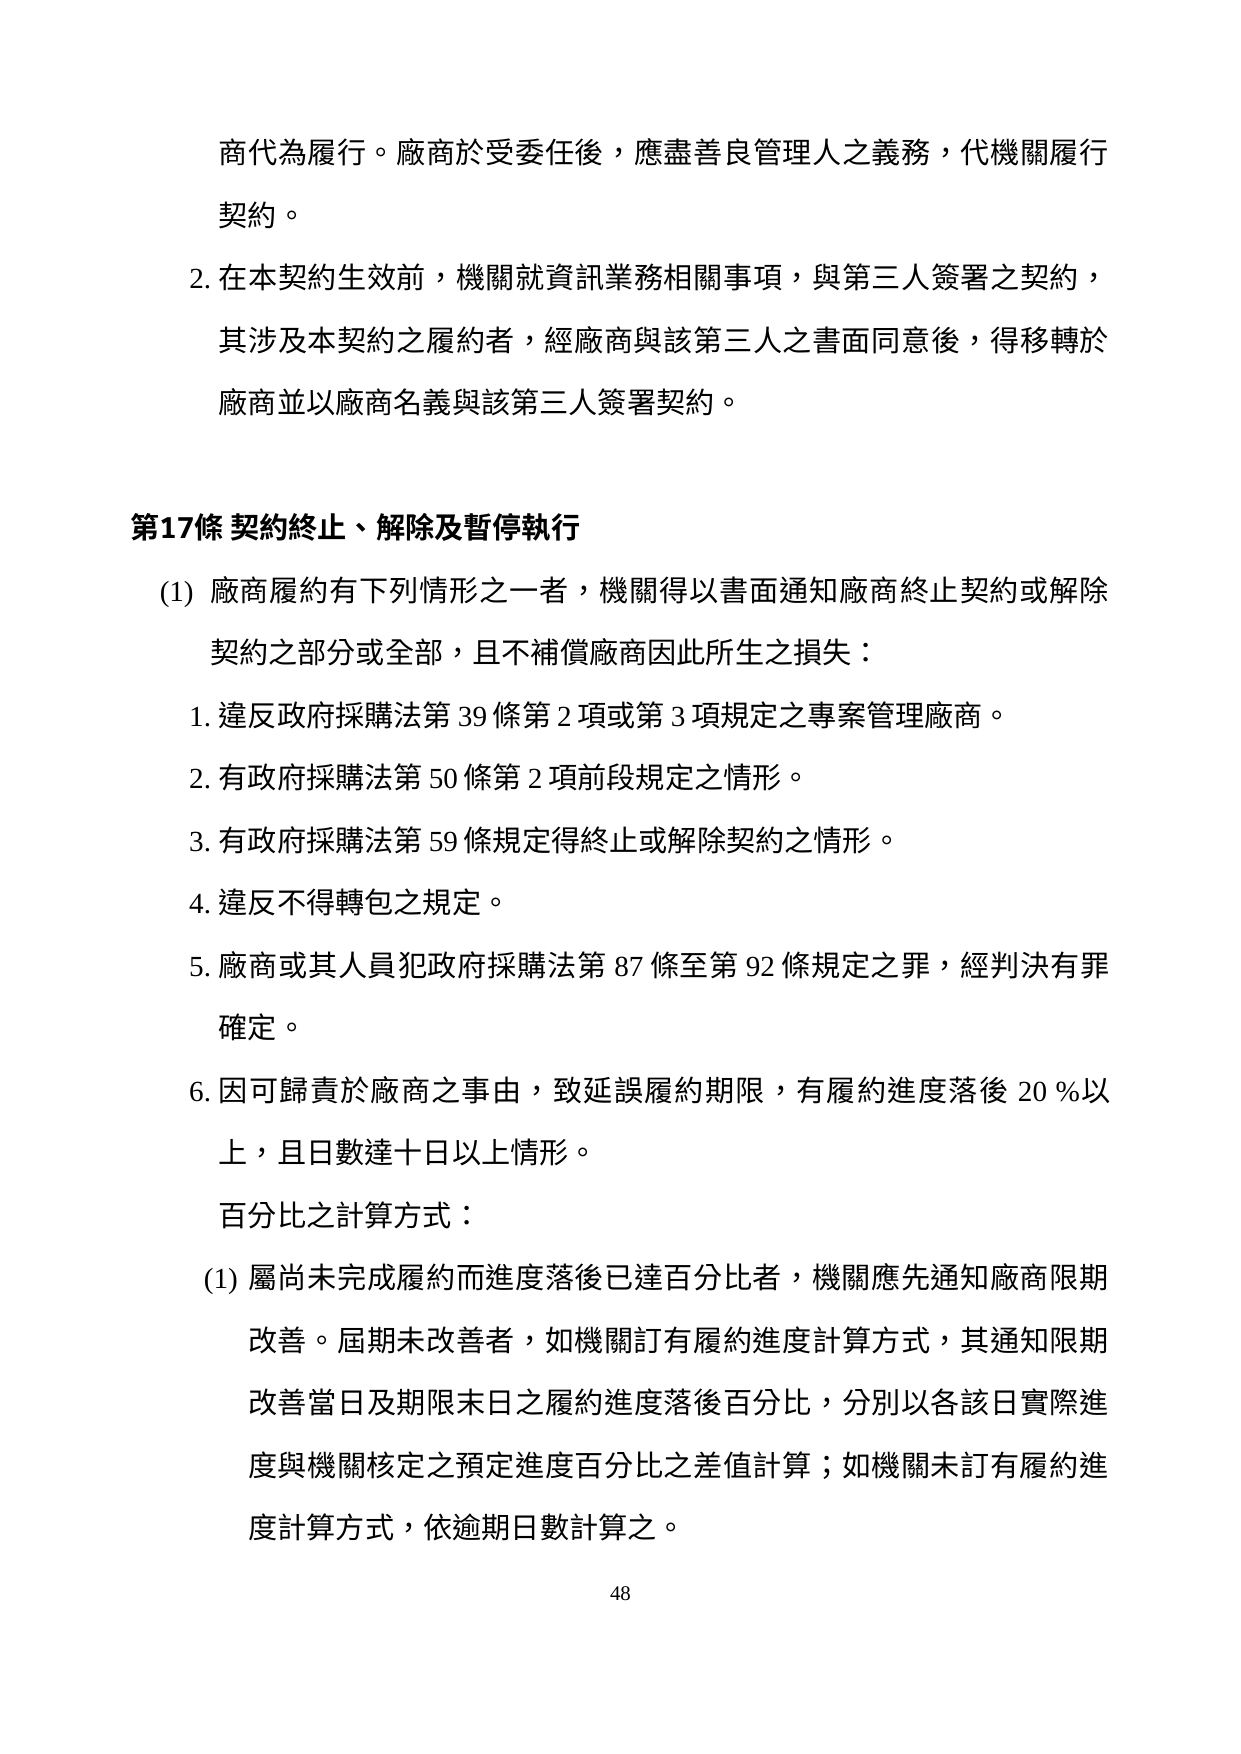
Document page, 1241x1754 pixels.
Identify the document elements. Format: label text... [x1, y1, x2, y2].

list 廠商履約有下列情形之一者，機關得以書面通知廠商終止契約或解除契約之部分或全部，且不補償廠商因此所生之損失： [159, 547, 1110, 672]
list 違反政府採購法第39條第2項或第3項規定之專案管理廠商。 [189, 672, 1110, 734]
list 商代為履行。廠商於受委任後，應盡善良管理人之義務，代機關履行契約。 [189, 109, 1110, 234]
list 因可歸責於廠商之事由，致延誤履約期限，有履約進度落後20 %以上，且日數達十日以上情形。 [189, 1047, 1110, 1172]
list 屬尚未完成履約而進度落後已達百分比者，機關應先通知廠商限期改善。屆期未改善者，如機關訂有履約進度計算方式，其通知限期改善當日及期限末日之履約進度落後百分比，分別以各該日實際進度與機關核定之預定進度百分比之差值計算；如機關未訂有履約進度計算方式，依逾期日數計算之。 [204, 1234, 1110, 1547]
list 違反不得轉包之規定。 [189, 859, 1110, 922]
list 廠商或其人員犯政府採購法第87條至第92條規定之罪，經判決有罪確定。 [189, 922, 1110, 1047]
list 有政府採購法第50條第2項前段規定之情形。 [189, 734, 1110, 797]
list 有政府採購法第59條規定得終止或解除契約之情形。 [189, 797, 1110, 859]
text 百分比之計算方式： [218, 1172, 1110, 1234]
list 契約終止、解除及暫停執行 [130, 484, 1110, 547]
list 在本契約生效前，機關就資訊業務相關事項，與第三人簽署之契約，其涉及本契約之履約者，經廠商與該第三人之書面同意後，得移轉於廠商並以廠商名義與該第三人簽署契約。 [189, 234, 1110, 422]
